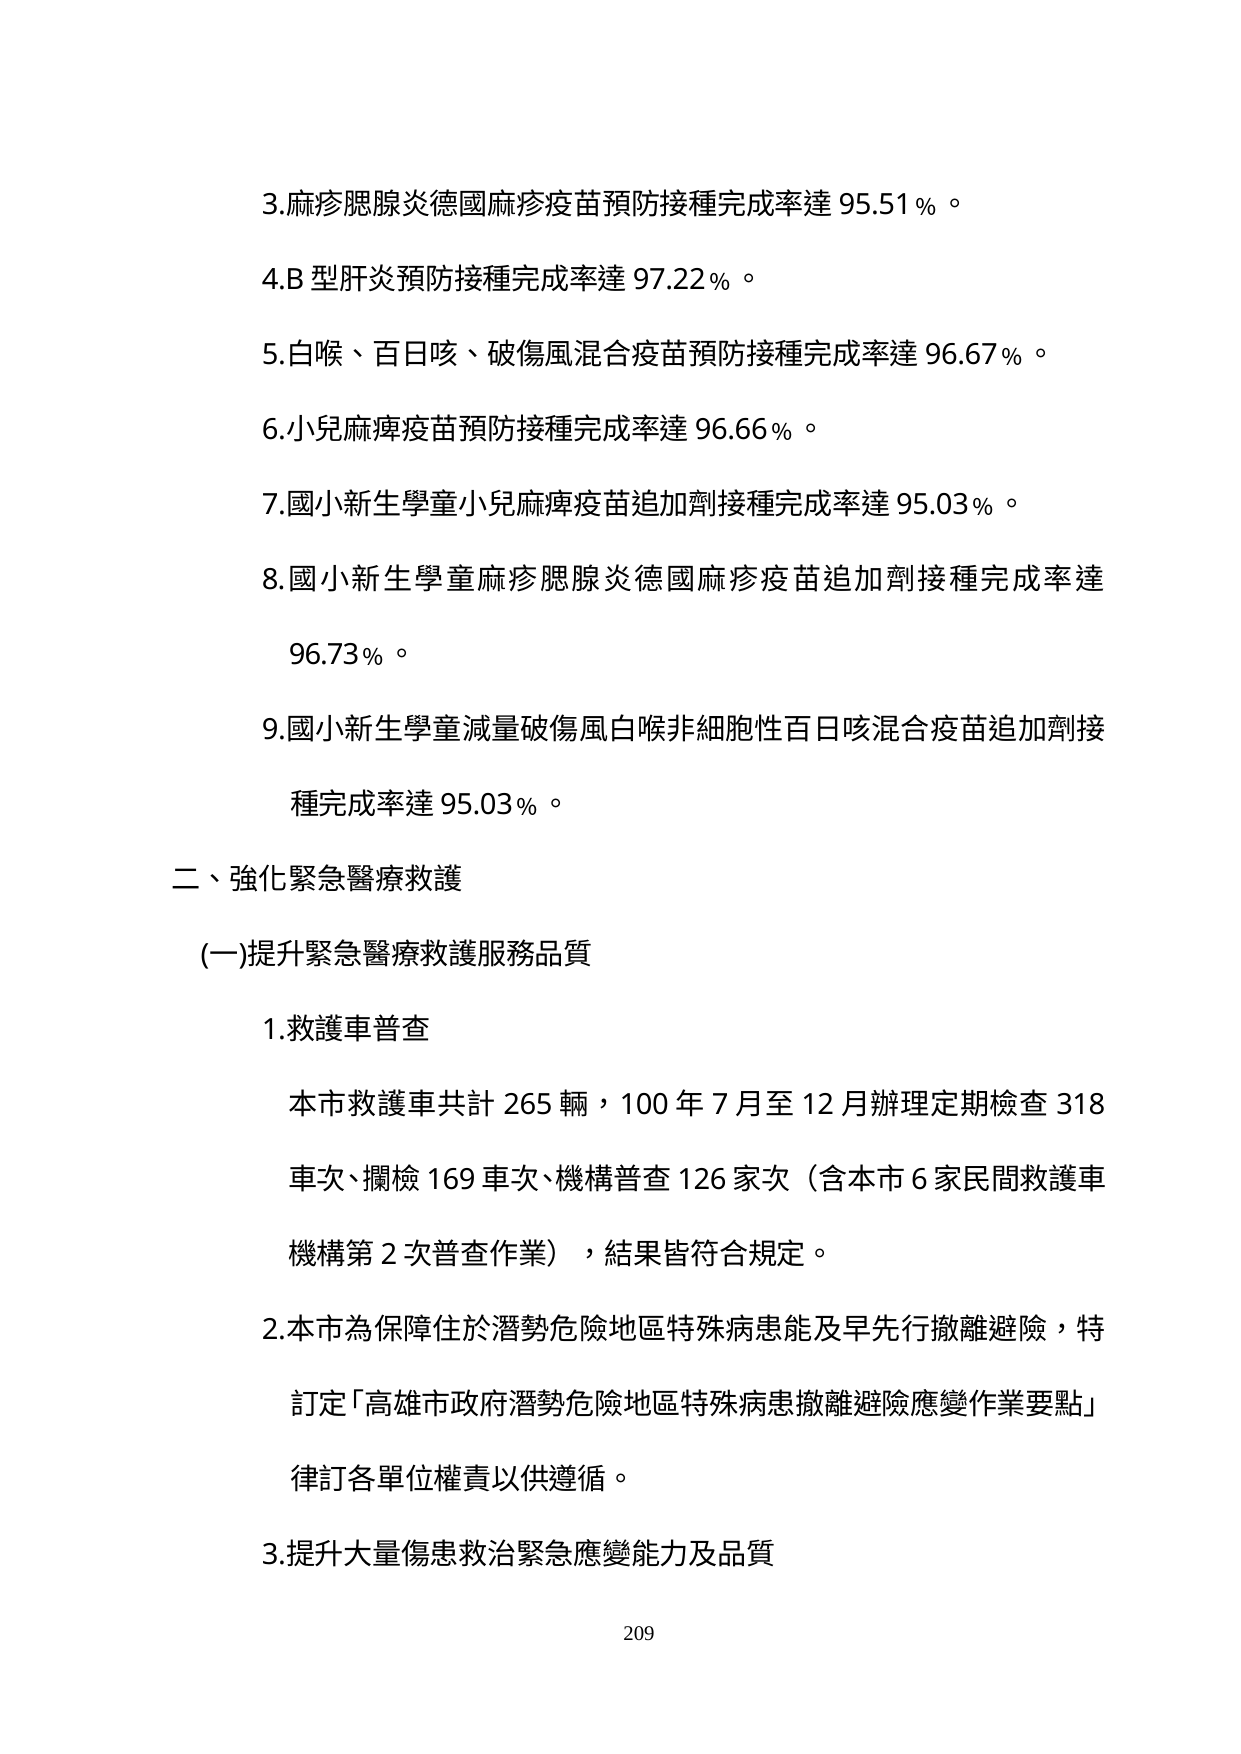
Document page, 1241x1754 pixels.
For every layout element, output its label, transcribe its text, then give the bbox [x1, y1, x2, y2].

text 3.麻疹腮腺炎德國麻疹疫苗預防接種完成率達95.51﹪。 [262, 164, 1106, 239]
text 6.小兒麻痺疫苗預防接種完成率達96.66﹪。 [262, 389, 1106, 464]
text 二、強化緊急醫療救護 [171, 839, 1106, 914]
text 2.本市為保障住於潛勢危險地區特殊病患能及早先行撤離避險，特訂定「高雄市政府潛勢危險地區特殊病患撤離避險應變作業要點」，律訂各單位權責以供遵循。 [262, 1289, 1106, 1514]
text 1.救護車普查 [262, 989, 1106, 1064]
text 4.B型肝炎預防接種完成率達97.22﹪。 [262, 239, 1106, 314]
text 9.國小新生學童減量破傷風白喉非細胞性百日咳混合疫苗追加劑接種完成率達95.03﹪。 [262, 689, 1106, 839]
text (一)提升緊急醫療救護服務品質 [200, 914, 1106, 989]
text 7.國小新生學童小兒麻痺疫苗追加劑接種完成率達95.03﹪。 [262, 464, 1106, 539]
text 本市救護車共計265輛，100年7月至12月辦理定期檢查318車次、攔檢169車次、機構普查126家次（含本市6家民間救護車機構第2次普查作業），結果皆符合規定。 [288, 1064, 1106, 1289]
text 8.國小新生學童麻疹腮腺炎德國麻疹疫苗追加劑接種完成率達96.73﹪。 [262, 539, 1106, 689]
text 3.提升大量傷患救治緊急應變能力及品質 [262, 1514, 1106, 1589]
text 5.白喉、百日咳、破傷風混合疫苗預防接種完成率達96.67﹪。 [262, 314, 1106, 389]
